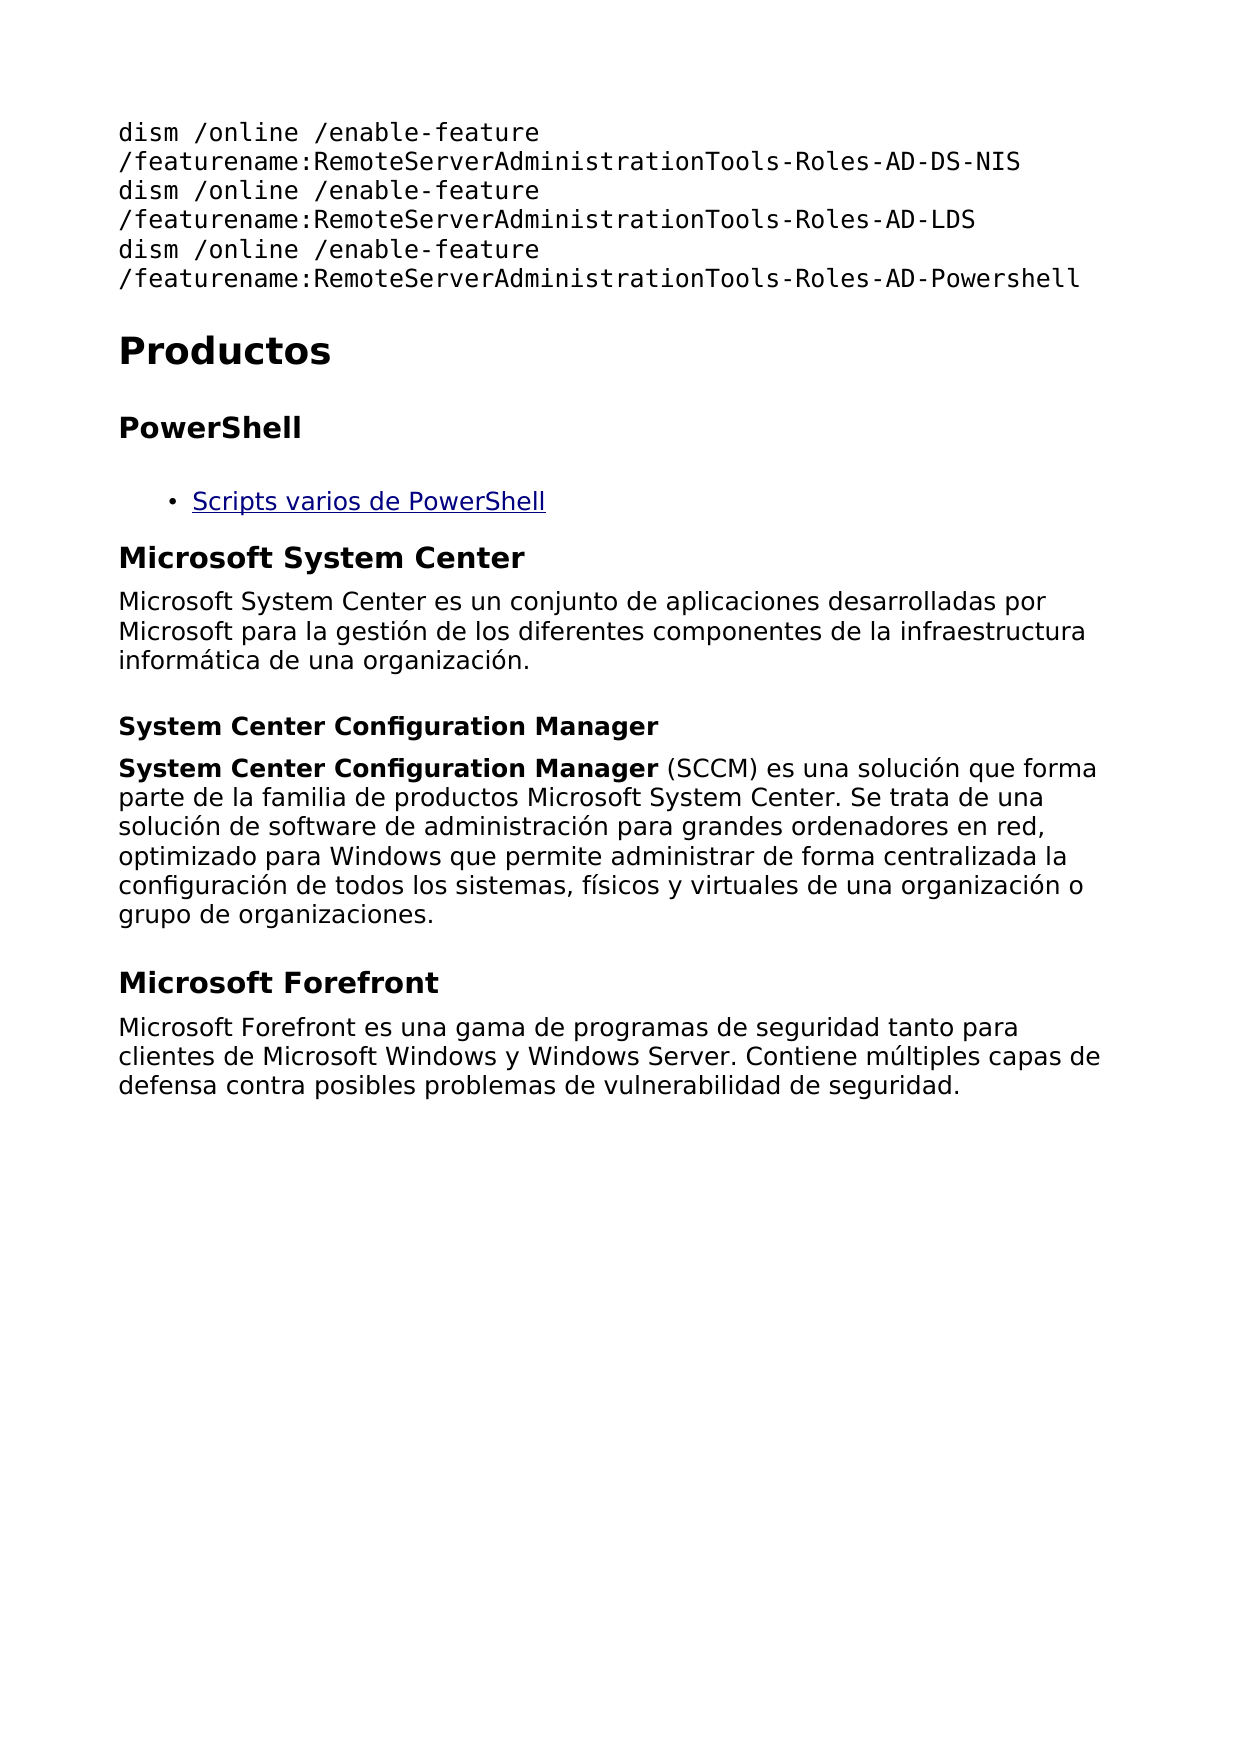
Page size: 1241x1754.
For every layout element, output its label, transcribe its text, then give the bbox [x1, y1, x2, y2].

subtitle PowerShell [118, 411, 1122, 445]
text System Center Configuration Manager (SCCM) es una solución que forma parte de la familia de productos Microsoft System Center. Se trata de una solución de software de administración para grandes ordenadores en red, optimizado para Windows que permite administrar de forma centralizada la configuración de todos los sistemas, físicos y virtuales de una organización o grupo de organizaciones. [118, 754, 1122, 929]
subtitle Productos [118, 330, 1122, 373]
subtitle Microsoft System Center [118, 541, 1122, 575]
list Scripts varios de PowerShell [177, 487, 1122, 516]
subtitle Microsoft Forefront [118, 967, 1122, 1001]
subtitle System Center Configuration Manager [118, 713, 1122, 742]
text dism /online /enable-feature /featurename:RemoteServerAdministrationTools-Roles-AD-DS-NIS dism /online /enable-feature /featurename:RemoteServerAdministrationTools-Roles-AD-LDS dism /online /enable-feature /featurename:RemoteServerAdministrationTools-Roles-AD-Powershell [118, 118, 1122, 293]
text Microsoft System Center es un conjunto de aplicaciones desarrolladas por Microsoft para la gestión de los diferentes componentes de la infraestructura informática de una organización. [118, 588, 1122, 675]
text Microsoft Forefront es una gama de programas de seguridad tanto para clientes de Microsoft Windows y Windows Server. Contiene múltiples capas de defensa contra posibles problemas de vulnerabilidad de seguridad. [118, 1013, 1122, 1101]
